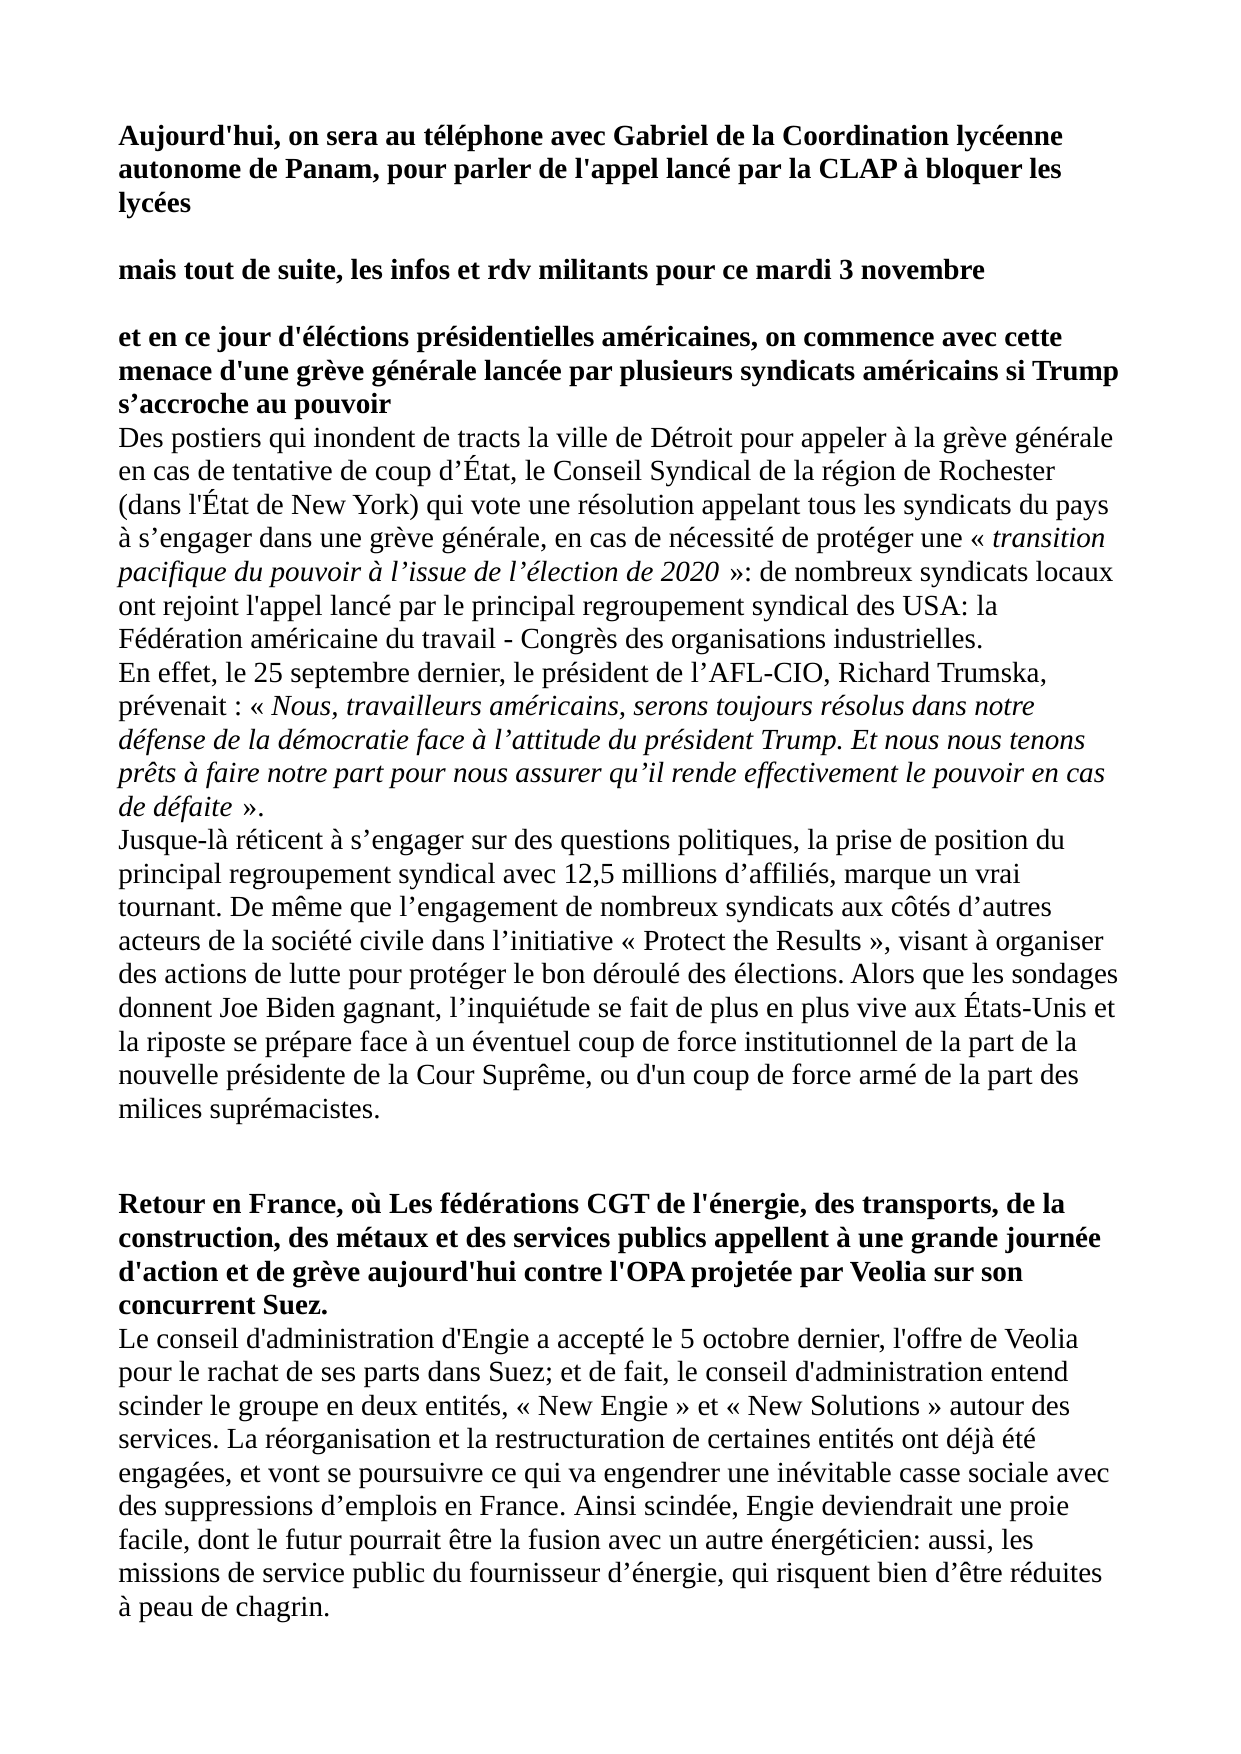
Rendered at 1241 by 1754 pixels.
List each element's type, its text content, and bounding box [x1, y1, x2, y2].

text Jusque-là réticent à s’engager sur des questions politiques, la prise de position du principal regroupement syndical avec 12,5 millions d’affiliés, marque un vrai tournant. De même que l’engagement de nombreux syndicats aux côtés d’autres acteurs de la société civile dans l’initiative « Protect the Results », visant à organiser des actions de lutte pour protéger le bon déroulé des élections. Alors que les sondages donnent Joe Biden gagnant, l’inquiétude se fait de plus en plus vive aux États-Unis et la riposte se prépare face à un éventuel coup de force institutionnel de la part de la nouvelle présidente de la Cour Suprême, ou d'un coup de force armé de la part des milices suprémacistes. [118, 822, 1122, 1124]
text mais tout de suite, les infos et rdv militants pour ce mardi 3 novembre [118, 252, 1122, 286]
text Le conseil d'administration d'Engie a accepté le 5 octobre dernier, l'offre de Veolia pour le rachat de ses parts dans Suez; et de fait, le conseil d'administration entend scinder le groupe en deux entités, « New Engie » et « New Solutions » autour des services. La réorganisation et la restructuration de certaines entités ont déjà été engagées, et vont se poursuivre ce qui va engendrer une inévitable casse sociale avec des suppressions d’emplois en France. Ainsi scindée, Engie deviendrait une proie facile, dont le futur pourrait être la fusion avec un autre énergéticien: aussi, les missions de service public du fournisseur d’énergie, qui risquent bien d’être réduites à peau de chagrin. [118, 1321, 1122, 1623]
text et en ce jour d'éléctions présidentielles américaines, on commence avec cette menace d'une grève générale lancée par plusieurs syndicats américains si Trump s’accroche au pouvoir [118, 319, 1122, 420]
text Retour en France, où Les fédérations CGT de l'énergie, des transports, de la construction, des métaux et des services publics appellent à une grande journée d'action et de grève aujourd'hui contre l'OPA projetée par Veolia sur son concurrent Suez. [118, 1187, 1122, 1321]
text Des postiers qui inondent de tracts la ville de Détroit pour appeler à la grève générale en cas de tentative de coup d’État, le Conseil Syndical de la région de Rochester (dans l'État de New York) qui vote une résolution appelant tous les syndicats du pays à s’engager dans une grève générale, en cas de nécessité de protéger une « transition pacifique du pouvoir à l’issue de l’élection de 2020 »: de nombreux syndicats locaux ont rejoint l'appel lancé par le principal regroupement syndical des USA: la Fédération américaine du travail - Congrès des organisations industrielles. [118, 420, 1122, 655]
text En effet, le 25 septembre dernier, le président de l’AFL-CIO, Richard Trumska, prévenait : « Nous, travailleurs américains, serons toujours résolus dans notre défense de la démocratie face à l’attitude du président Trump. Et nous nous tenons prêts à faire notre part pour nous assurer qu’il rende effectivement le pouvoir en cas de défaite ». [118, 655, 1122, 822]
text Aujourd'hui, on sera au téléphone avec Gabriel de la Coordination lycéenne autonome de Panam, pour parler de l'appel lancé par la CLAP à bloquer les lycées [118, 118, 1122, 219]
